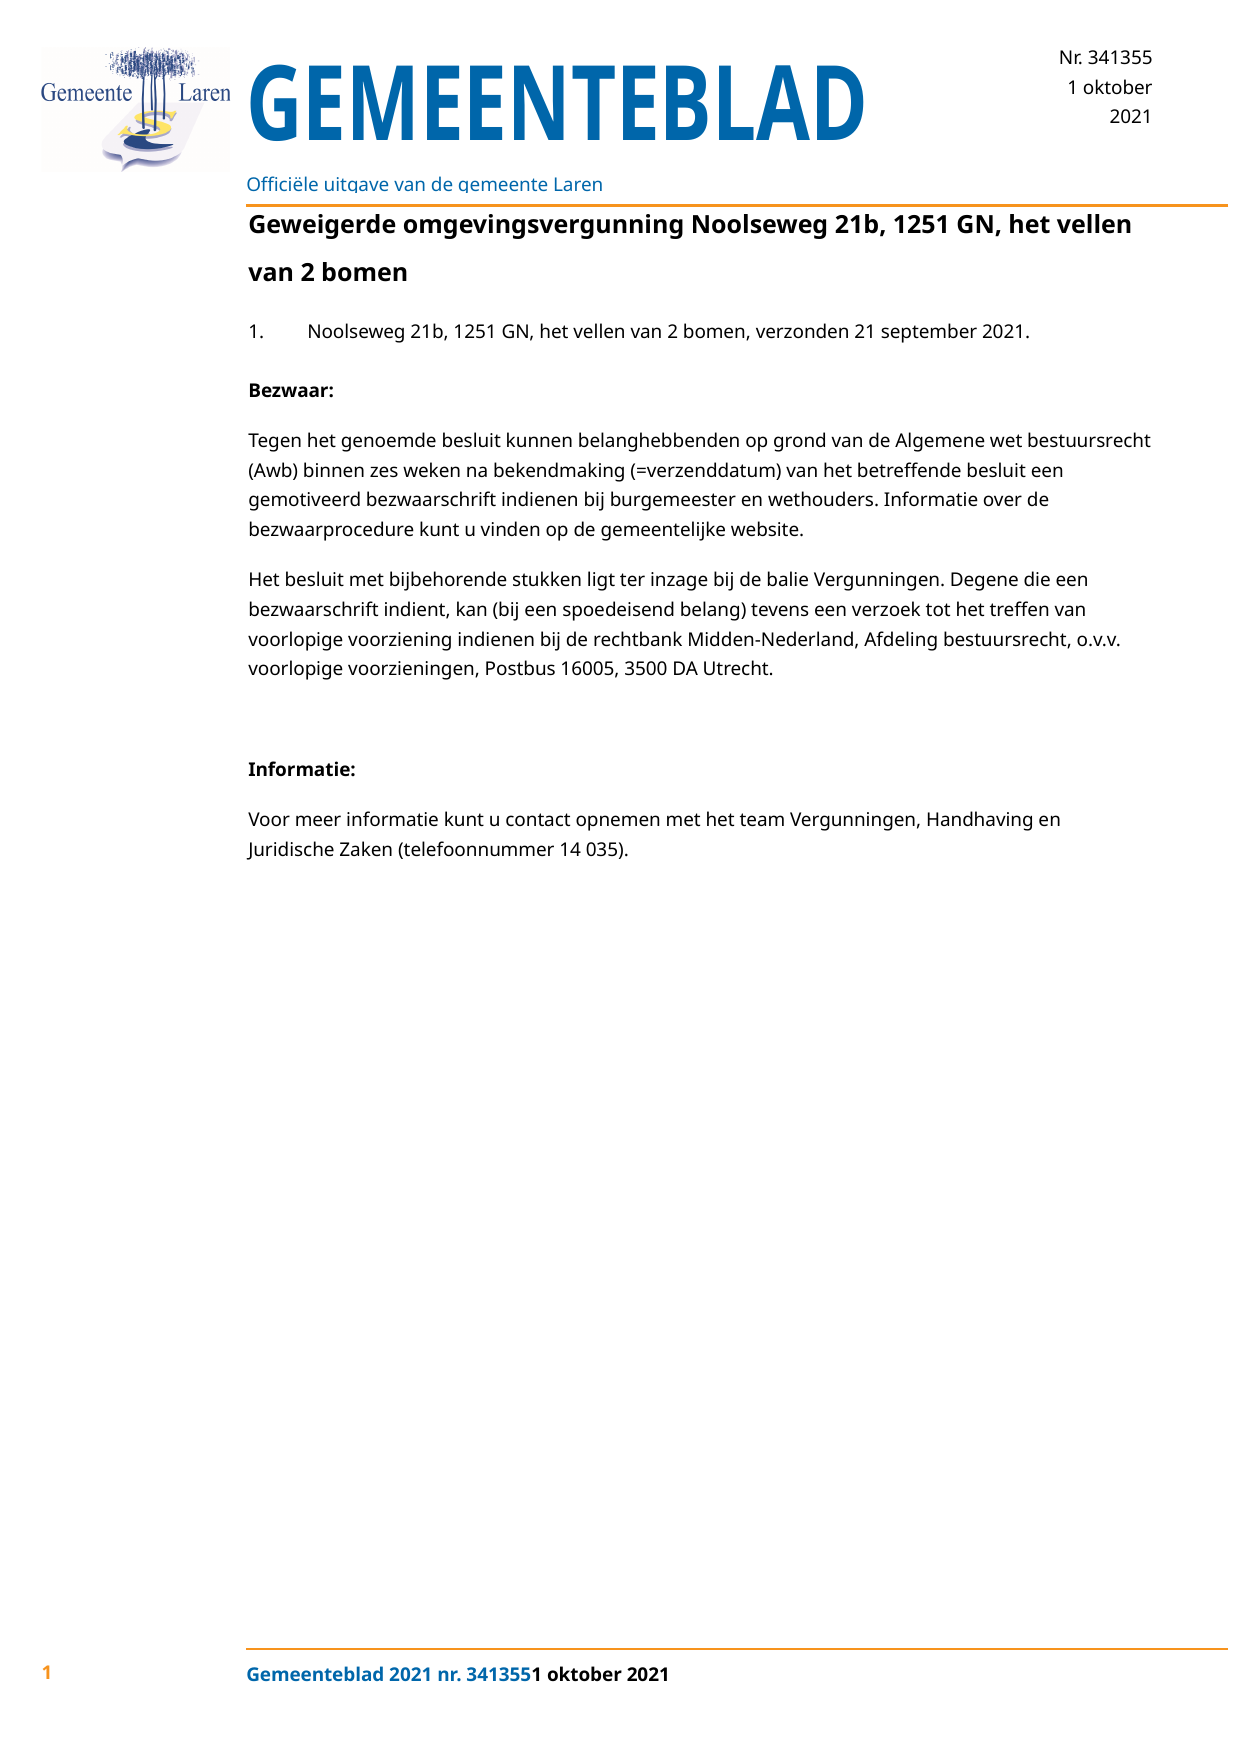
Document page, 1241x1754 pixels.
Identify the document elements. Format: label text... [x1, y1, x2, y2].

list Noolseweg 21b, 1251 GN, het vellen van 2 bomen, verzonden 21 september 2021. [248, 318, 1152, 344]
text Informatie: [248, 756, 1152, 782]
text Bezwaar: [248, 377, 1152, 403]
picture [41, 47, 231, 172]
text Tegen het genoemde besluit kunnen belanghebbenden op grond van de Algemene wet bestuursrecht (Awb) binnen zes weken na bekendmaking (=verzenddatum) van het betreffende besluit een gemotiveerd bezwaarschrift indienen bij burgemeester en wethouders. Informatie over de bezwaarprocedure kunt u vinden op de gemeentelijke website. [248, 427, 1152, 542]
text Geweigerde omgevingsvergunning Noolseweg 21b, 1251 GN, het vellen van 2 bomen [248, 207, 1152, 288]
text Het besluit met bijbehorende stukken ligt ter inzage bij de balie Vergunningen. Degene die een bezwaarschrift indient, kan (bij een spoedeisend belang) tevens een verzoek tot het treffen van voorlopige voorziening indienen bij de rechtbank Midden-Nederland, Afdeling bestuursrecht, o.v.v. voorlopige voorzieningen, Postbus 16005, 3500 DA Utrecht. [248, 567, 1152, 681]
text Voor meer informatie kunt u contact opnemen met het team Vergunningen, Handhaving en Juridische Zaken (telefoonnummer 14 035). [248, 807, 1152, 862]
